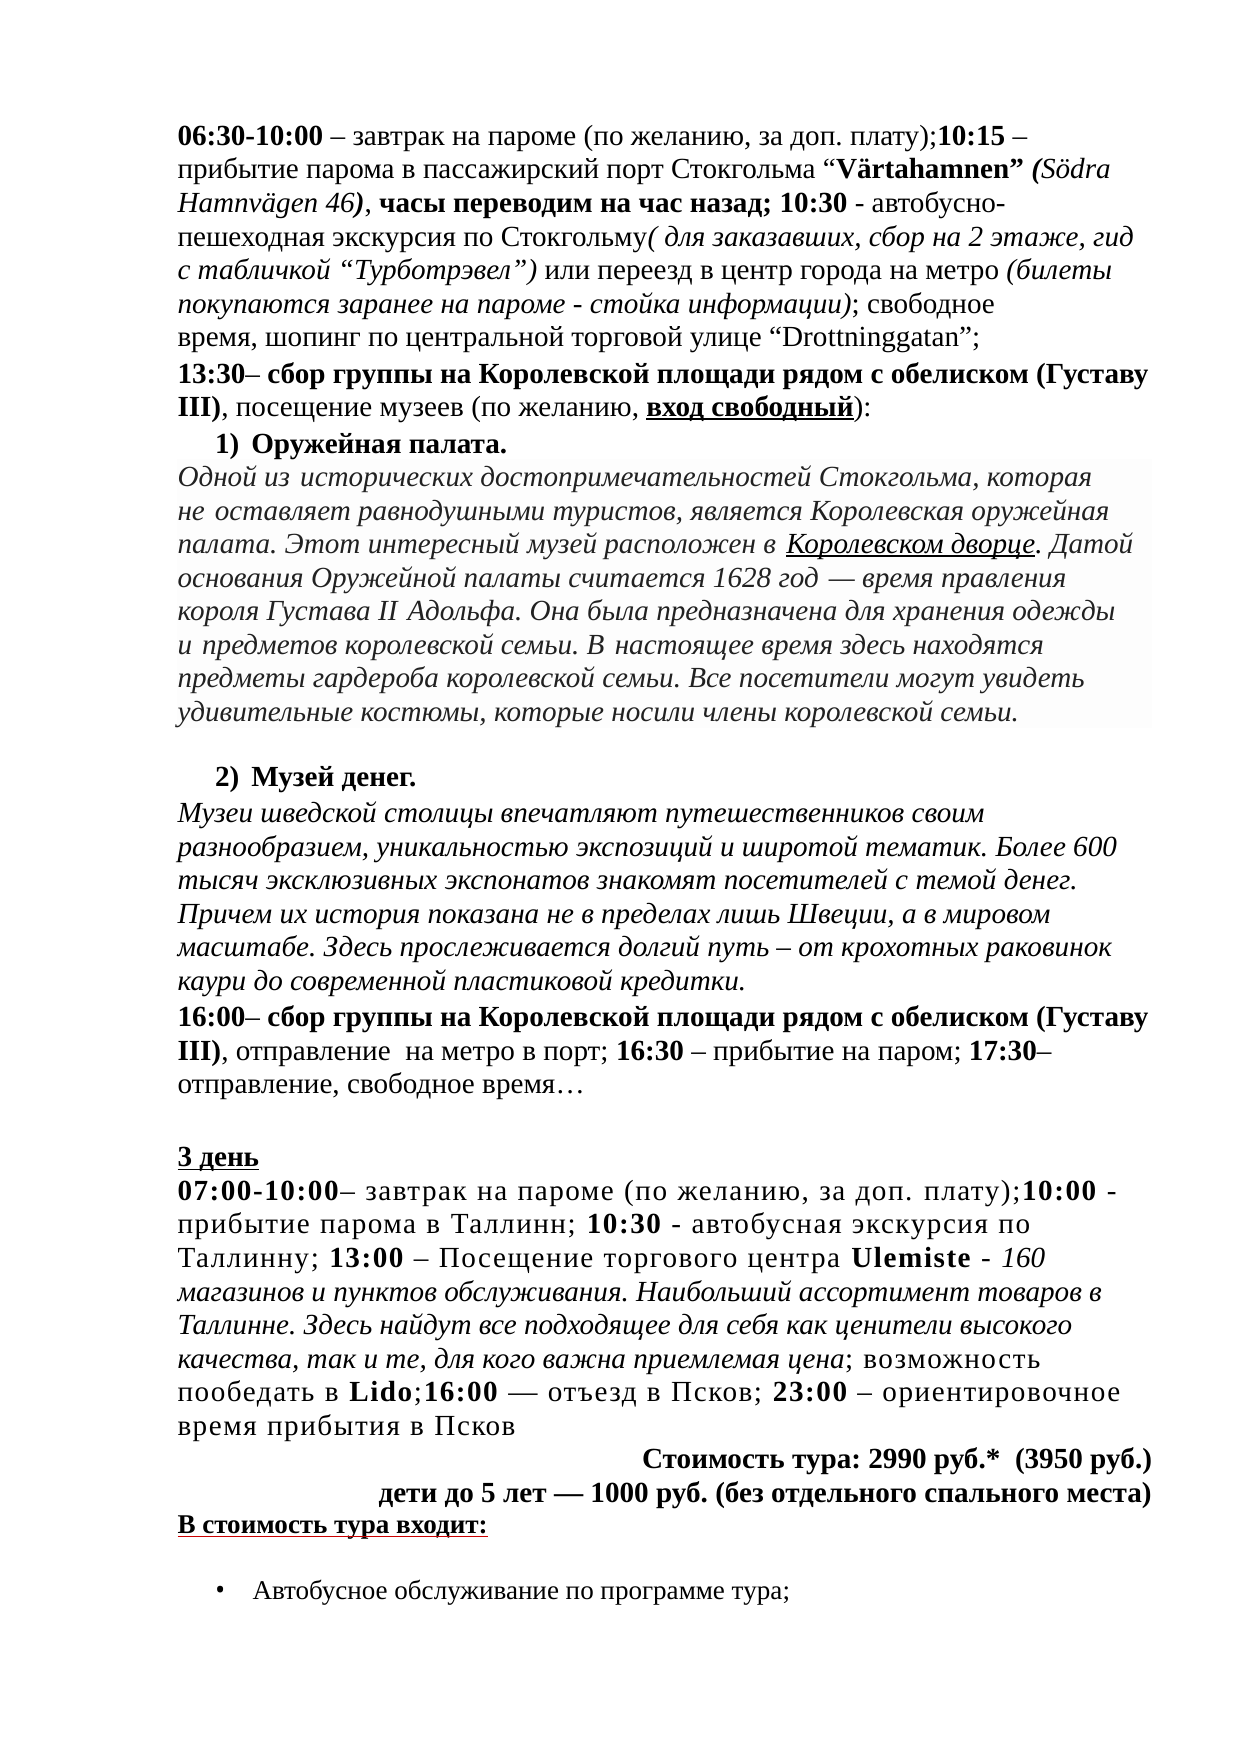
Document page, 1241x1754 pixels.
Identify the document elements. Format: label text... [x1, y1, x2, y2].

text 16:00– сбор группы на Королевской площади рядом с обелиском (Густаву III), отправление на метро в порт; 16:30 – прибытие на паром; 17:30– отправление, свободное время… [177, 999, 1152, 1100]
text Одной из исторических достопримечательностей Стокгольма, которая не оставляет равнодушными туристов, является Королевская оружейная палата. Этот интересный музей расположен в Королевском дворце. Датой основания Оружейной палаты считается 1628 год — время правления короля Густава II Адольфа. Она была предназначена для хранения одежды и предметов королевской семьи. В настоящее время здесь находятся предметы гардероба королевской семьи. Все посетители могут увидеть удивительные костюмы, которые носили члены королевской семьи. [177, 459, 1152, 728]
text В стоимость тура входит: [177, 1508, 1152, 1540]
list Автобусное обслуживание по программе тура; [215, 1571, 1152, 1608]
text Музеи шведской столицы впечатляют путешественников своим разнообразием, уникальностью экспозиций и широтой тематик. Более 600 тысяч эксклюзивных экспонатов знакомят посетителей с темой денег. Причем их история показана не в пределах лишь Швеции, а в мировом масштабе. Здесь прослеживается долгий путь – от крохотных раковинок каури до современной пластиковой кредитки. [177, 795, 1152, 997]
text 3 день [177, 1139, 1152, 1173]
text Стоимость тура: 2990 руб.* (3950 руб.) [177, 1441, 1152, 1475]
text 13:30– сбор группы на Королевской площади рядом с обелиском (Густаву III), посещение музеев (по желанию, вход свободный): [177, 356, 1152, 423]
text дети до 5 лет — 1000 руб. (без отдельного спального места) [177, 1475, 1152, 1508]
list Оружейная палата. [215, 426, 1152, 459]
text 06:30-10:00 – завтрак на пароме (по желанию, за доп. плату);10:15 – прибытие парома в пассажирский порт Стокгольма “Värtahamnen” (Södra Hamnvägen 46), часы переводим на час назад; 10:30 - автобусно-пешеходная экскурсия по Стокгольму( для заказавших, сбор на 2 этаже, гид с табличкой “Турботрэвел”) или переезд в центр города на метро (билеты покупаются заранее на пароме - стойка информации); свободное время, шопинг по центральной торговой улице “Drottninggatan”; [177, 118, 1152, 353]
text 07:00-10:00– завтрак на пароме (по желанию, за доп. плату);10:00 - прибытие парома в Таллинн; 10:30 - автобусная экскурсия по Таллинну; 13:00 – Посещение торгового центра Ulemiste - 160 магазинов и пунктов обслуживания. Наибольший ассортимент товаров в Таллинне. Здесь найдут все подходящее для себя как ценители высокого качества, так и те, для кого важна приемлемая цена; возможность пообедать в Lido;16:00 — отъезд в Псков; 23:00 – ориентировочное время прибытия в Псков [177, 1173, 1152, 1441]
list Музей денег. [215, 759, 1152, 792]
